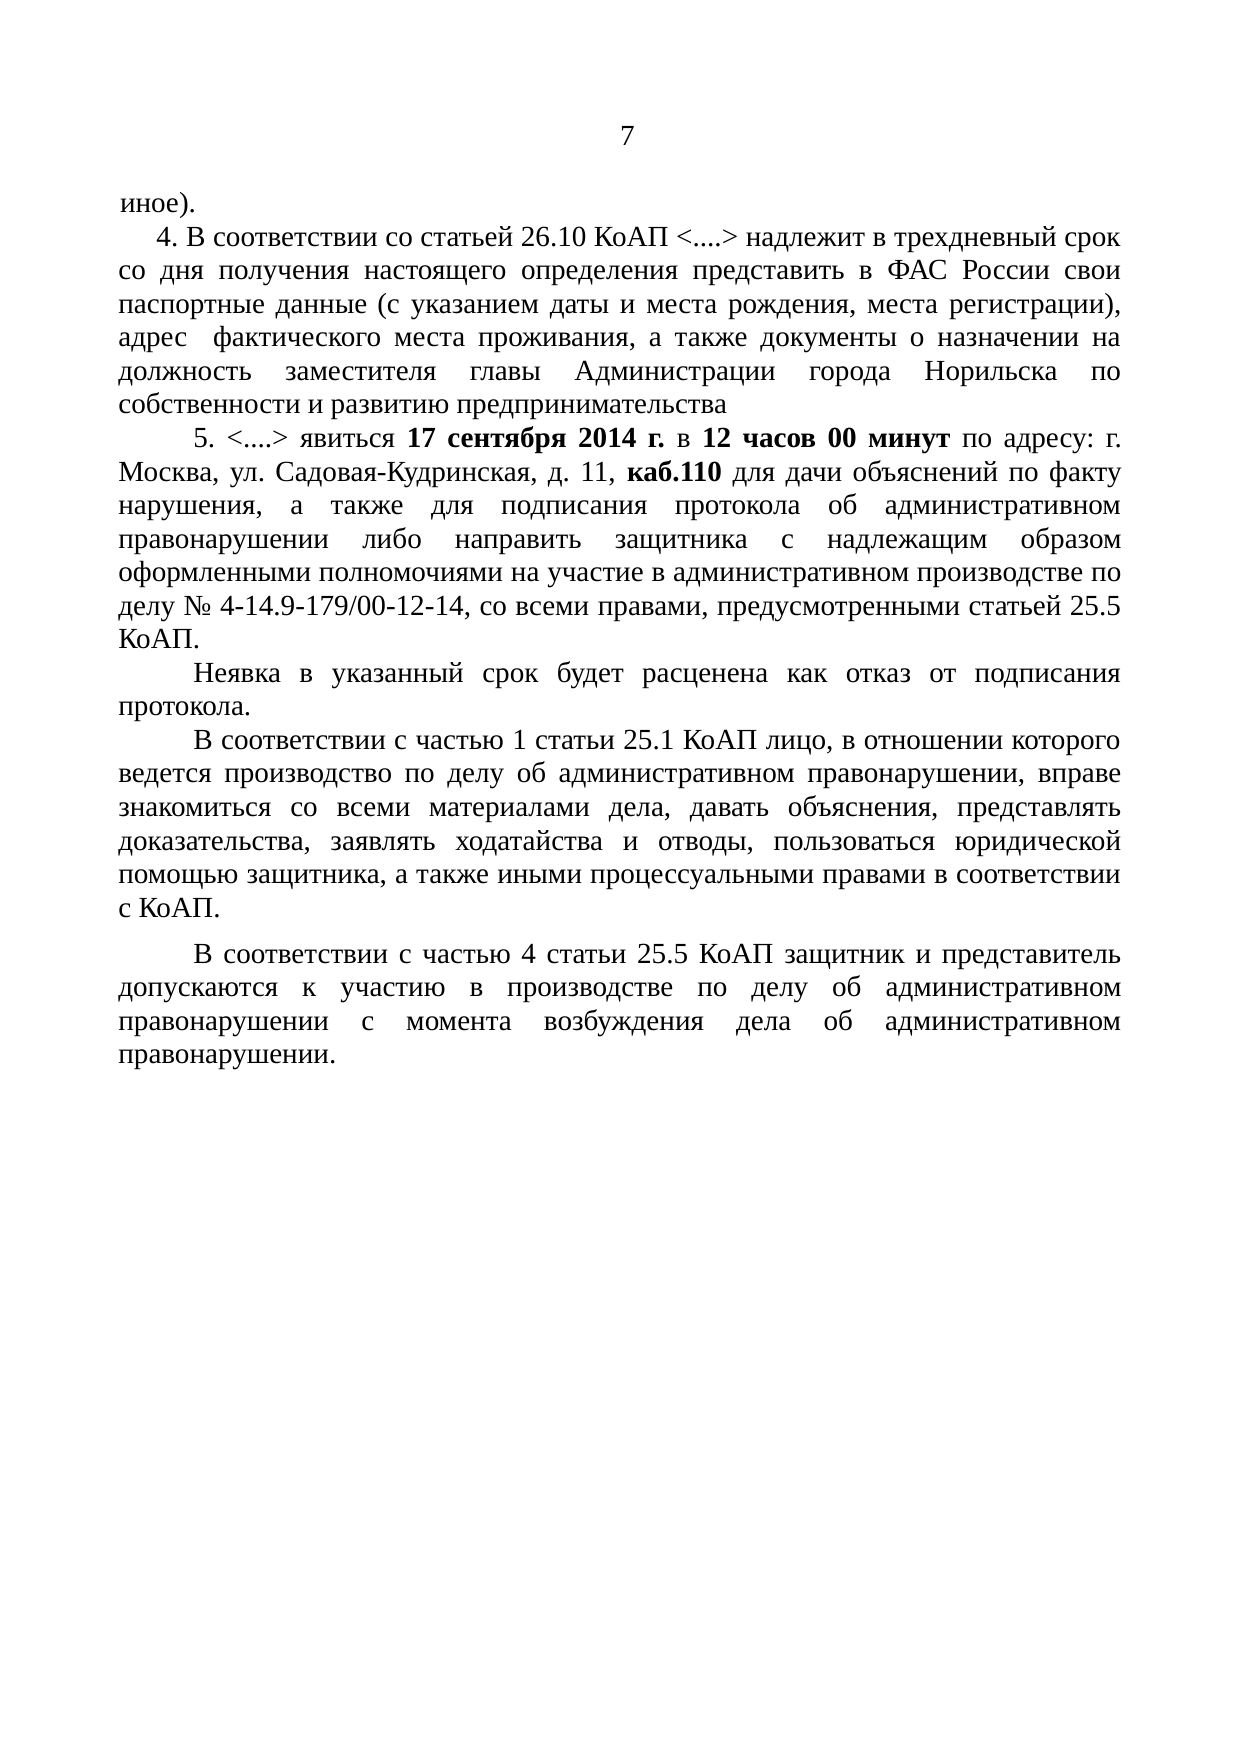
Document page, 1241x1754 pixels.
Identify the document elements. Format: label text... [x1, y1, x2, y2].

text 5. <....> явиться 17 сентября 2014 г. в 12 часов 00 минут по адресу: г. Москва, ул. Садовая-Кудринская, д. 11, каб.110 для дачи объяснений по факту нарушения, а также для подписания протокола об административном правонарушении либо направить защитника с надлежащим образом оформленными полномочиями на участие в административном производстве по делу № 4-14.9-179/00-12-14, со всеми правами, предусмотренными статьей 25.5 КоАП. [118, 420, 1122, 655]
text В соответствии с частью 1 статьи 25.1 КоАП лицо, в отношении которого ведется производство по делу об административном правонарушении, вправе знакомиться со всеми материалами дела, давать объяснения, представлять доказательства, заявлять ходатайства и отводы, пользоваться юридической помощью защитника, а также иными процессуальными правами в соответствии с КоАП. [118, 722, 1122, 923]
text Неявка в указанный срок будет расценена как отказ от подписания протокола. [118, 655, 1122, 722]
text В соответствии с частью 4 статьи 25.5 КоАП защитник и представитель допускаются к участию в производстве по делу об административном правонарушении с момента возбуждения дела об административном правонарушении. [118, 936, 1122, 1070]
list иное). [120, 185, 1122, 219]
text 4. В соответствии со статьей 26.10 КоАП <....> надлежит в трехдневный срок со дня получения настоящего определения представить в ФАС России свои паспортные данные (с указанием даты и места рождения, места регистрации), адрес фактического места проживания, а также документы о назначении на должность заместителя главы Администрации города Норильска по собственности и развитию предпринимательства [118, 219, 1122, 420]
